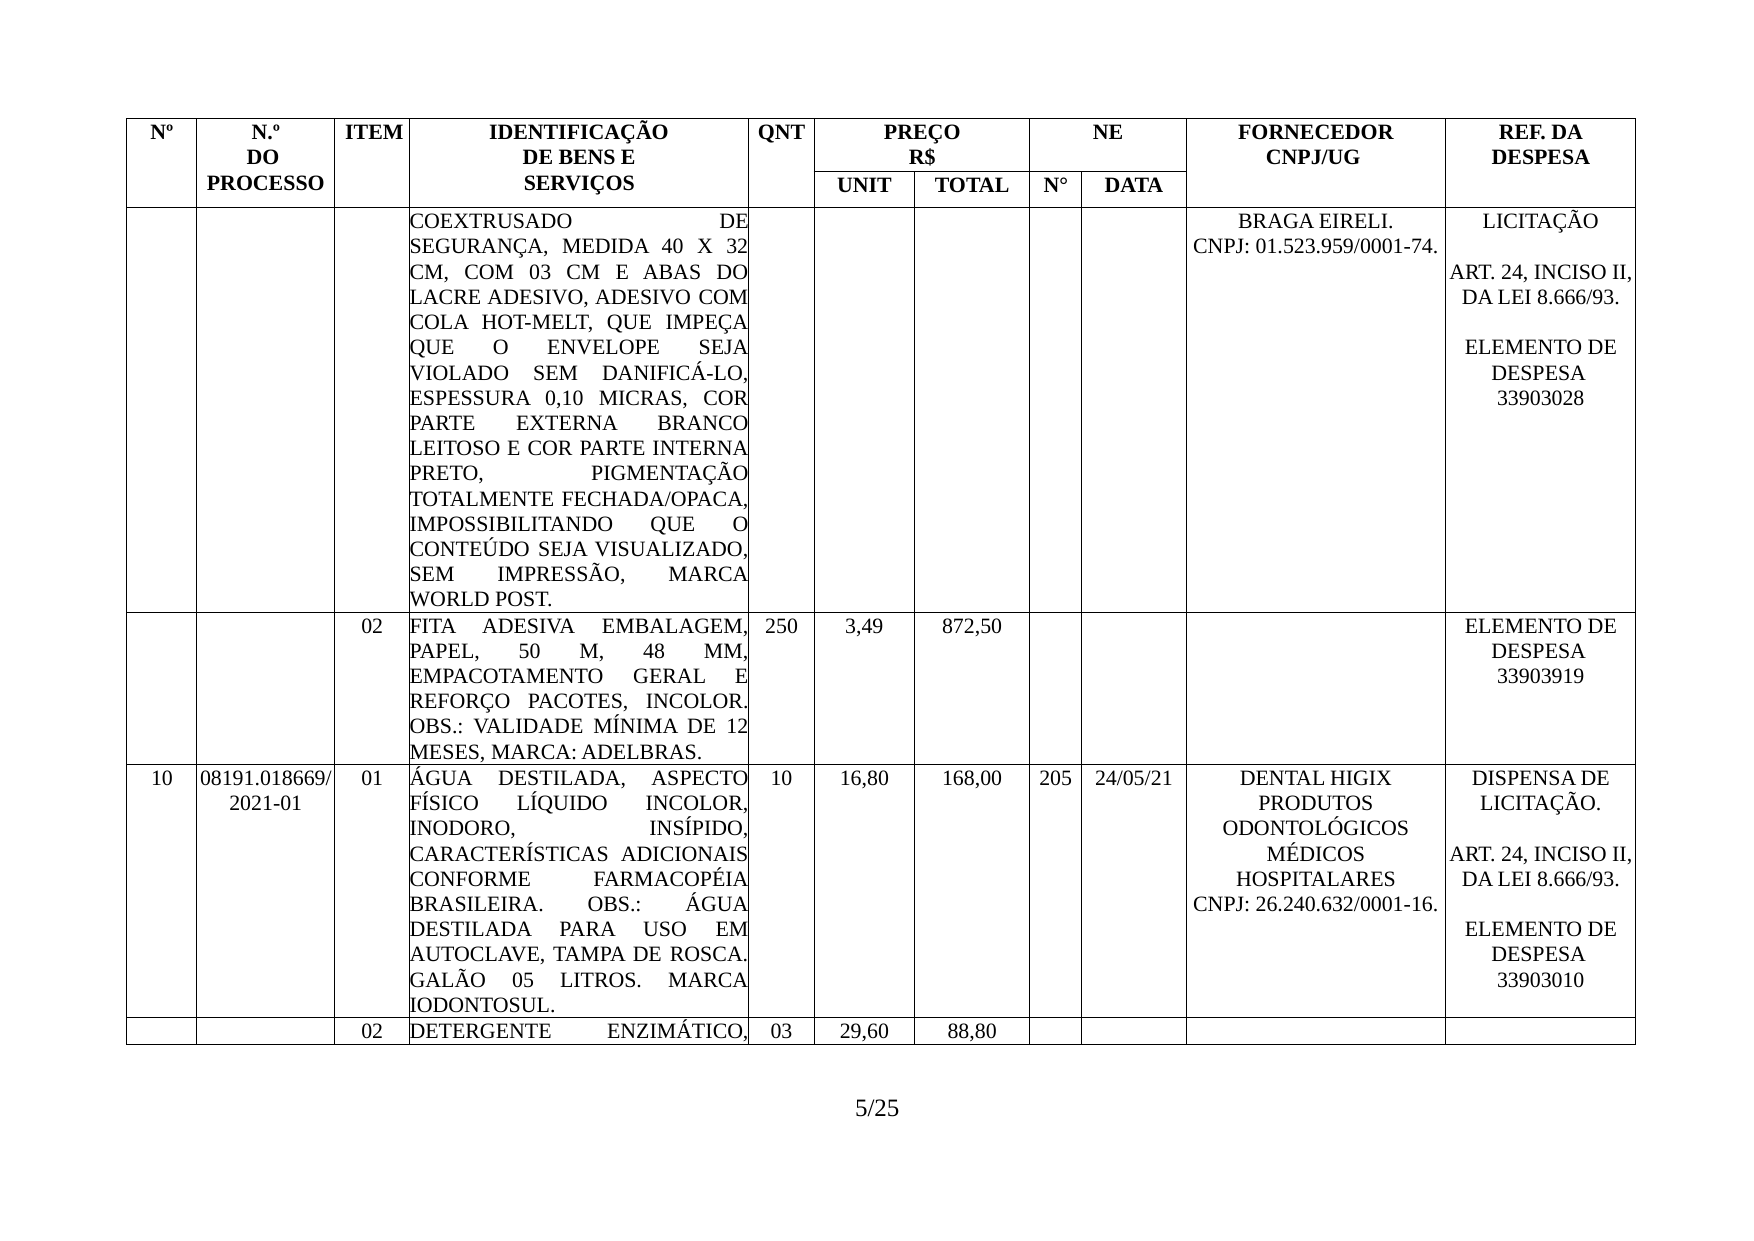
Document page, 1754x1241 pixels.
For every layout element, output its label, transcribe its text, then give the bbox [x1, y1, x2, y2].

table_cell 10 [127, 765, 196, 1017]
table_cell ELEMENTO DE DESPESA 33903919 [1446, 613, 1635, 764]
table_cell 08191.018669/2021-01 [197, 765, 334, 1017]
table_cell [1187, 613, 1445, 764]
table_cell [1082, 1018, 1186, 1044]
table_cell 24/05/21 [1082, 765, 1186, 1017]
table_cell 872,50 [915, 613, 1029, 764]
table_header FORNECEDOR CNPJ/UG [1187, 119, 1445, 207]
table_cell [197, 208, 334, 612]
table_cell [1030, 208, 1081, 612]
table_cell [127, 613, 196, 764]
table_cell UNIT [815, 172, 914, 207]
table_cell 168,00 [915, 765, 1029, 1017]
table_header IDENTIFICAÇÃO DE BENS E SERVIÇOS [410, 119, 748, 207]
table_header REF. DA DESPESA [1446, 119, 1635, 207]
table_cell [1082, 208, 1186, 612]
table_cell [127, 208, 196, 612]
table_cell [1446, 1018, 1635, 1044]
table_cell [749, 208, 814, 612]
table_cell [127, 1018, 196, 1044]
table_cell DISPENSA DE LICITAÇÃO. ART. 24, INCISO II, DA LEI 8.666/93. ELEMENTO DE DESPESA 33903010 [1446, 765, 1635, 1017]
table_header QNT [749, 119, 814, 207]
table_cell TOTAL [915, 172, 1029, 207]
table_cell FITA ADESIVA EMBALAGEM, PAPEL, 50 M, 48 MM, EMPACOTAMENTO GERAL E REFORÇO PACOTES, INCOLOR. OBS.: VALIDADE MÍNIMA DE 12 MESES, MARCA: ADELBRAS. [410, 613, 748, 764]
table_cell 250 [749, 613, 814, 764]
table_cell BRAGA EIRELI. CNPJ: 01.523.959/0001-74. [1187, 208, 1445, 612]
table_cell 3,49 [815, 613, 914, 764]
table_cell DENTAL HIGIX PRODUTOS ODONTOLÓGICOS MÉDICOS HOSPITALARES CNPJ: 26.240.632/0001-16. [1187, 765, 1445, 1017]
table_cell [1030, 1018, 1081, 1044]
table_header PREÇO R$ [815, 119, 1029, 171]
table_header ITEM [335, 119, 409, 207]
table_cell 16,80 [815, 765, 914, 1017]
table_cell [197, 613, 334, 764]
table_cell [335, 208, 409, 612]
table_cell [1030, 613, 1081, 764]
table_header Nº [127, 119, 196, 207]
table_cell 02 [335, 613, 409, 764]
table_cell LICITAÇÃO ART. 24, INCISO II, DA LEI 8.666/93. ELEMENTO DE DESPESA 33903028 [1446, 208, 1635, 612]
table_cell N° [1030, 172, 1081, 207]
table_cell [197, 1018, 334, 1044]
table_cell DATA [1082, 172, 1186, 207]
table_cell 02 [335, 1018, 409, 1044]
table_cell 88,80 [915, 1018, 1029, 1044]
table_cell [815, 208, 914, 612]
table_cell [1082, 613, 1186, 764]
table_header NE [1030, 119, 1186, 171]
table_cell DETERGENTE ENZIMÁTICO, [410, 1018, 748, 1044]
table_cell 29,60 [815, 1018, 914, 1044]
table_cell COEXTRUSADO DE SEGURANÇA, MEDIDA 40 X 32 CM, COM 03 CM E ABAS DO LACRE ADESIVO, ADESIVO COM COLA HOT-MELT, QUE IMPEÇA QUE O ENVELOPE SEJA VIOLADO SEM DANIFICÁ-LO, ESPESSURA 0,10 MICRAS, COR PARTE EXTERNA BRANCO LEITOSO E COR PARTE INTERNA PRETO, PIGMENTAÇÃO TOTALMENTE FECHADA/OPACA, IMPOSSIBILITANDO QUE O CONTEÚDO SEJA VISUALIZADO, SEM IMPRESSÃO, MARCA WORLD POST. [410, 208, 748, 612]
table_cell 205 [1030, 765, 1081, 1017]
table_cell 01 [335, 765, 409, 1017]
table_cell [1187, 1018, 1445, 1044]
table_cell [915, 208, 1029, 612]
table_header N.º DO PROCESSO [197, 119, 334, 207]
table_cell 10 [749, 765, 814, 1017]
table_cell ÁGUA DESTILADA, ASPECTO FÍSICO LÍQUIDO INCOLOR, INODORO, INSÍPIDO, CARACTERÍSTICAS ADICIONAIS CONFORME FARMACOPÉIA BRASILEIRA. OBS.: ÁGUA DESTILADA PARA USO EM AUTOCLAVE, TAMPA DE ROSCA. GALÃO 05 LITROS. MARCA IODONTOSUL. [410, 765, 748, 1017]
table_cell 03 [749, 1018, 814, 1044]
